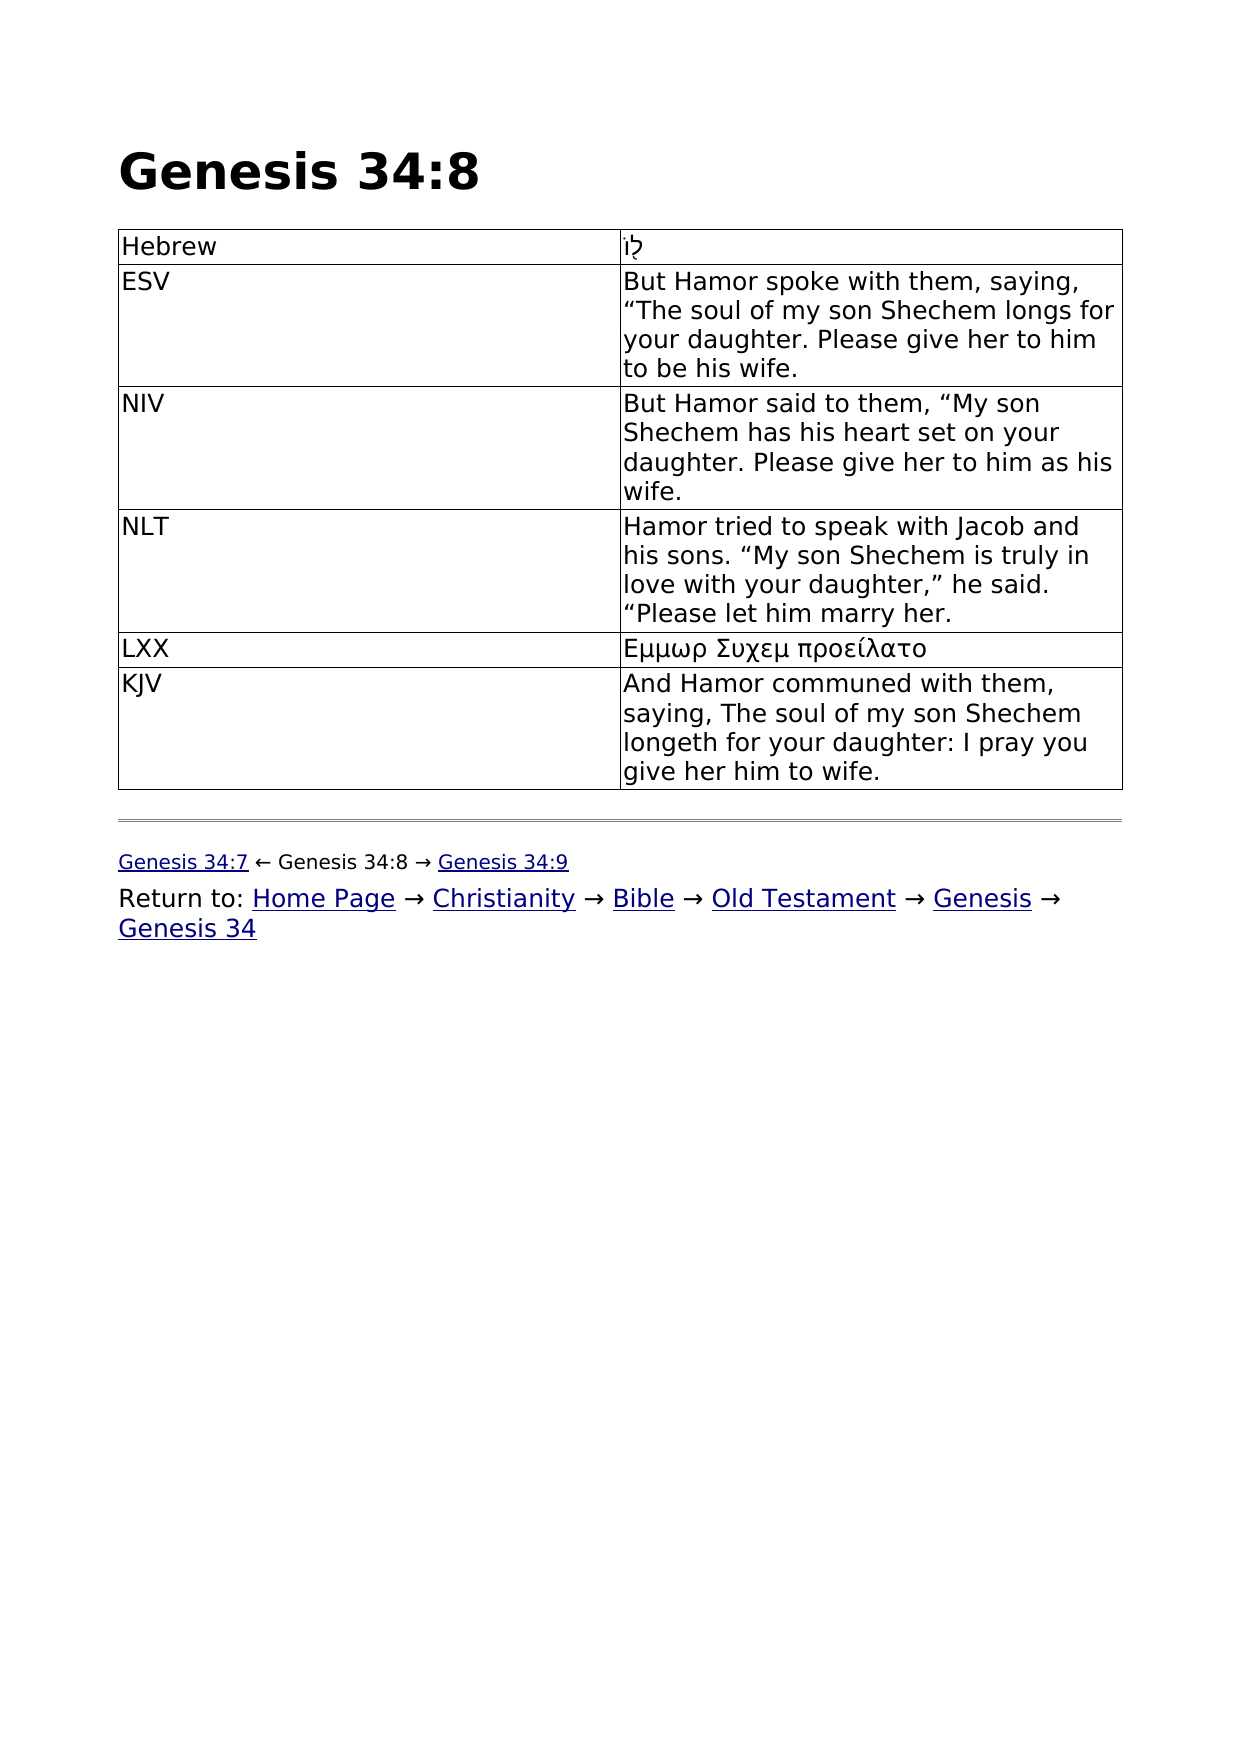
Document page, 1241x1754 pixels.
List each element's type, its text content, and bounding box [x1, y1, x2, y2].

table_cell Εμμωρ Συχεμ προείλατο [621, 633, 1122, 667]
text Return to: Home Page → Christianity → Bible → Old Testament → Genesis → Genesis 34 [118, 884, 1122, 943]
table_cell And Hamor communed with them, saying, The soul of my son Shechem longeth for your daughter: I pray you give her him to wife. [621, 668, 1122, 789]
table_header Hebrew [119, 230, 620, 264]
table_cell Hamor tried to speak with Jacob and his sons. “My son Shechem is truly in love with your daughter,” he said. “Please let him marry her. [621, 510, 1122, 632]
table_cell NLT [119, 510, 620, 632]
table_cell ESV [119, 265, 620, 386]
table_cell LXX [119, 633, 620, 667]
text Genesis 34:7 ← Genesis 34:8 → Genesis 34:9 [118, 851, 1122, 884]
table_cell But Hamor said to them, “My son Shechem has his heart set on your daughter. Please give her to him as his wife. [621, 387, 1122, 509]
table_cell KJV [119, 668, 620, 789]
table_cell But Hamor spoke with them, saying, “The soul of my son Shechem longs for your daughter. Please give her to him to be his wife. [621, 265, 1122, 386]
subtitle Genesis 34:8 [118, 143, 1122, 201]
table_cell NIV [119, 387, 620, 509]
table_header ל֖וֹ [621, 230, 1122, 264]
